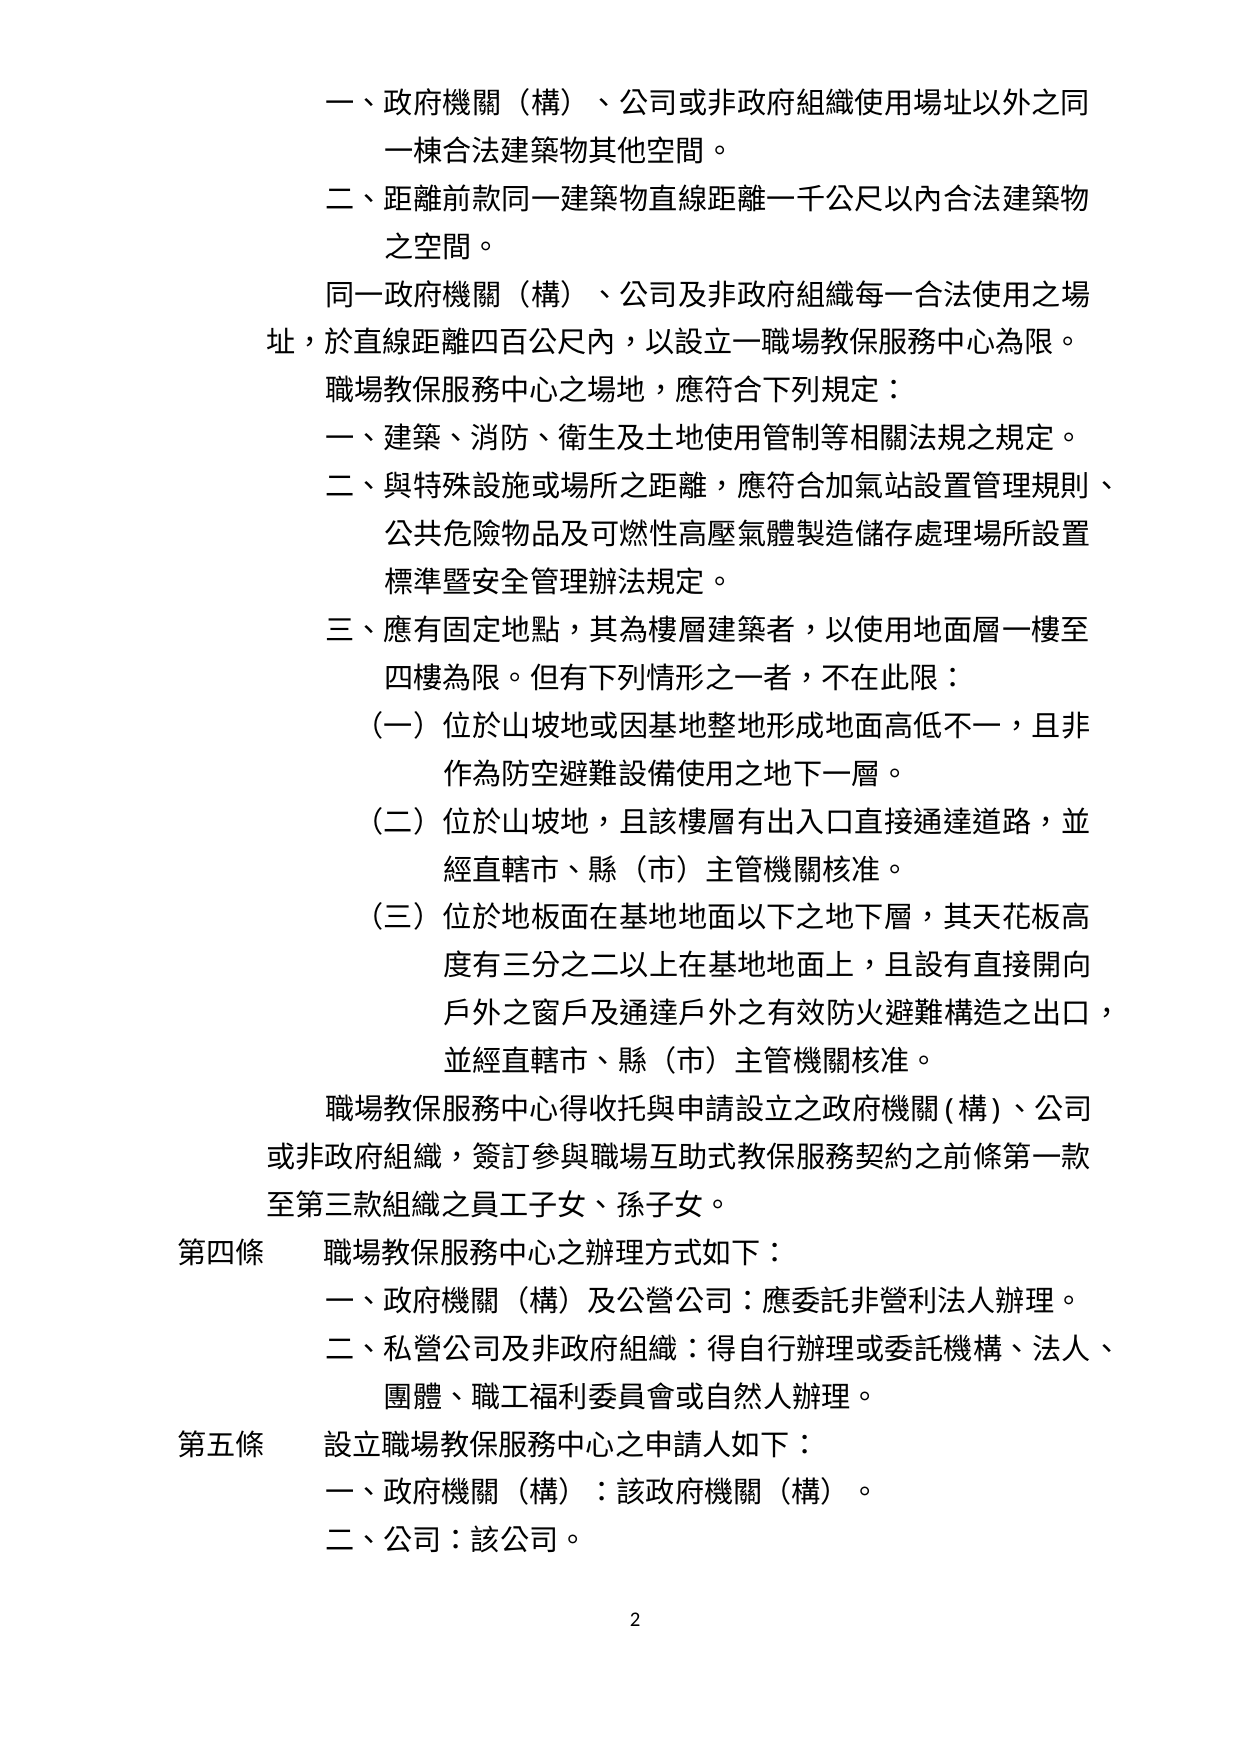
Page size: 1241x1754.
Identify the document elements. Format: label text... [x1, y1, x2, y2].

text 一、政府機關（構）及公營公司：應委託非營利法人辦理。 [325, 1273, 1092, 1321]
text 職場教保服務中心得收托與申請設立之政府機關(構)、公司或非政府組織，簽訂參與職場互助式教保服務契約之前條第一款至第三款組織之員工子女、孫子女。 [266, 1081, 1092, 1225]
text 一、政府機關（構）：該政府機關（構）。 [325, 1464, 1092, 1512]
text 二、距離前款同一建築物直線距離一千公尺以內合法建築物之空間。 [325, 171, 1092, 267]
text 二、私營公司及非政府組織：得自行辦理或委託機構、法人、團體、職工福利委員會或自然人辦理。 [325, 1321, 1092, 1417]
text 同一政府機關（構）、公司及非政府組織每一合法使用之場址，於直線距離四百公尺內，以設立一職場教保服務中心為限。 [266, 267, 1092, 362]
text 第五條 設立職場教保服務中心之申請人如下： [177, 1417, 1092, 1464]
text 第四條 職場教保服務中心之辦理方式如下： [177, 1225, 1092, 1273]
text （一）位於山坡地或因基地整地形成地面高低不一，且非作為防空避難設備使用之地下一層。 [354, 698, 1092, 794]
text 一、政府機關（構）、公司或非政府組織使用場址以外之同一棟合法建築物其他空間。 [325, 75, 1092, 171]
text 一、建築、消防、衛生及土地使用管制等相關法規之規定。 [325, 410, 1092, 458]
text 二、公司：該公司。 [325, 1512, 1092, 1560]
text 職場教保服務中心之場地，應符合下列規定： [266, 362, 1092, 410]
text （二）位於山坡地，且該樓層有出入口直接通達道路，並經直轄市、縣（市）主管機關核准。 [354, 794, 1092, 889]
text 三、應有固定地點，其為樓層建築者，以使用地面層一樓至四樓為限。但有下列情形之一者，不在此限： [325, 602, 1092, 698]
text （三）位於地板面在基地地面以下之地下層，其天花板高度有三分之二以上在基地地面上，且設有直接開向戶外之窗戶及通達戶外之有效防火避難構造之出口，並經直轄市、縣（市）主管機關核准。 [354, 889, 1092, 1081]
text 二、與特殊設施或場所之距離，應符合加氣站設置管理規則、公共危險物品及可燃性高壓氣體製造儲存處理場所設置標準暨安全管理辦法規定。 [325, 458, 1092, 602]
